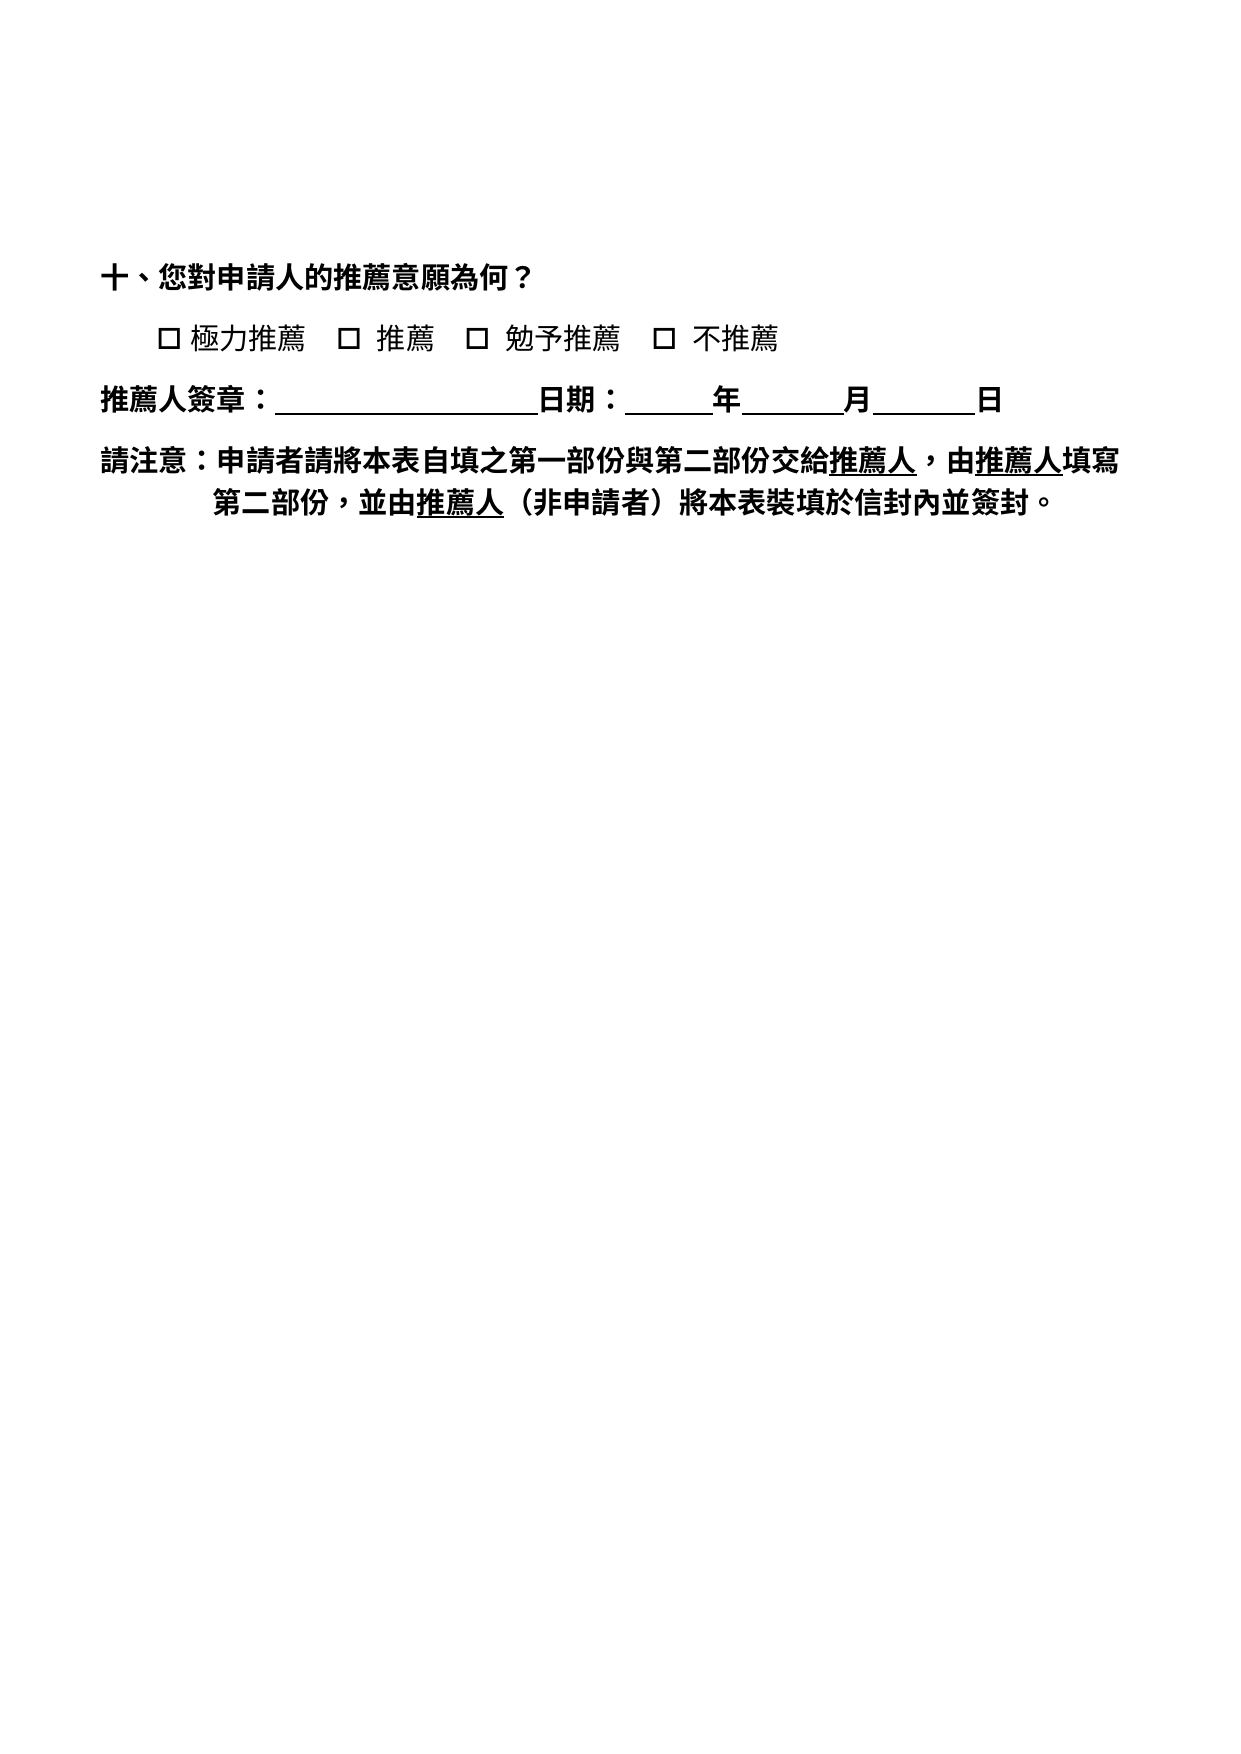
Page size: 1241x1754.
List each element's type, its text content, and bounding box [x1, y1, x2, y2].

text  極力推薦  推薦  勉予推薦  不推薦 [100, 316, 1137, 358]
text 十、您對申請人的推薦意願為何？ [100, 254, 1137, 297]
text 推薦人簽章： 日期： 年 月 日 [100, 377, 1137, 419]
text 請注意：申請者請將本表自填之第一部份與第二部份交給推薦人，由推薦人填寫第二部份，並由推薦人（非申請者）將本表裝填於信封內並簽封。 [100, 438, 1137, 522]
